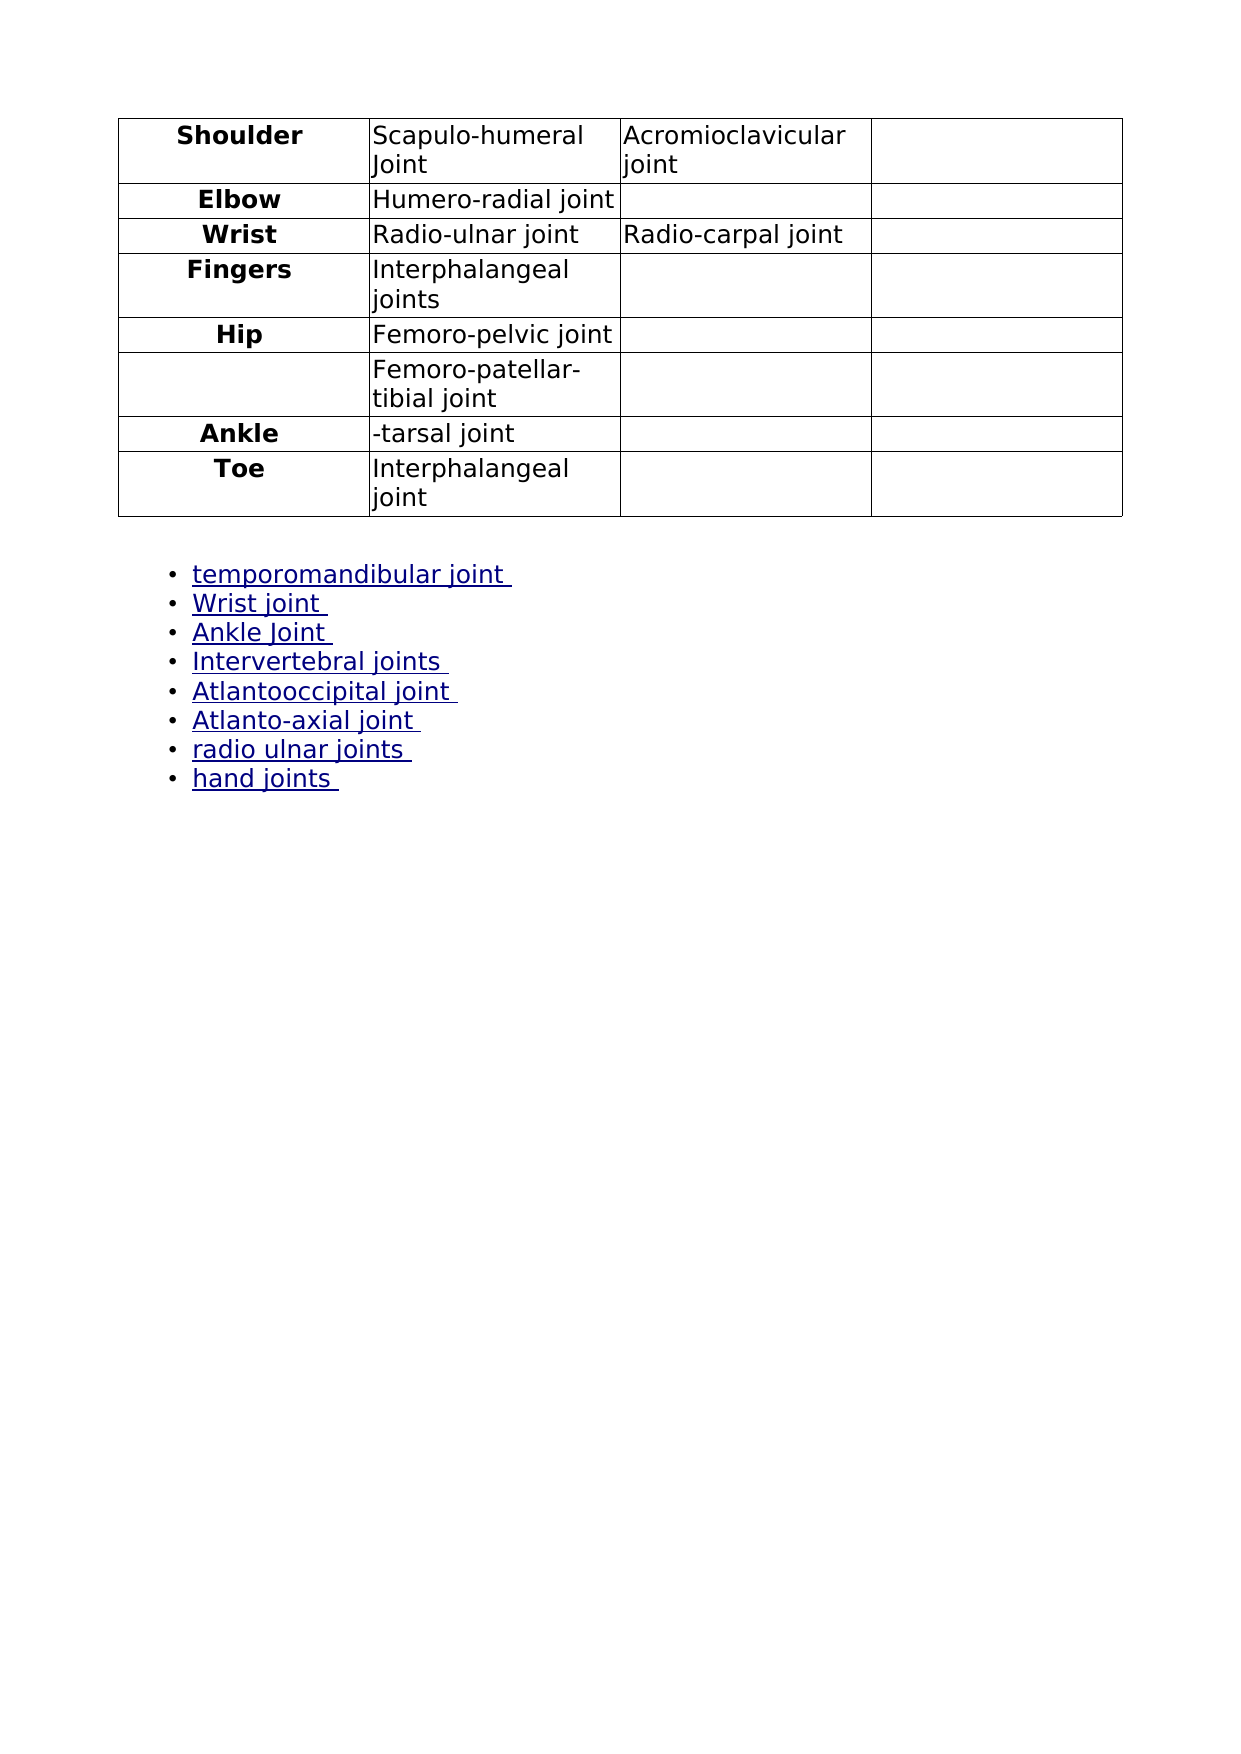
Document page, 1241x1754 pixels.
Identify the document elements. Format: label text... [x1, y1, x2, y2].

table_cell [621, 184, 871, 217]
list hand joints [177, 764, 1122, 793]
table_cell [119, 353, 369, 416]
table_cell [872, 119, 1122, 182]
table_cell Humero-radial joint [370, 184, 620, 217]
table_cell [621, 254, 871, 317]
table_cell Femoro-patellar-tibial joint [370, 353, 620, 416]
table_cell Interphalangeal joint [370, 452, 620, 516]
list Ankle Joint [177, 618, 1122, 647]
list Wrist joint [177, 589, 1122, 618]
list temporomandibular joint [177, 560, 1122, 589]
table_cell Wrist [119, 219, 369, 253]
table_cell [872, 452, 1122, 516]
table_cell [621, 452, 871, 516]
table_cell Acromioclavicular joint [621, 119, 871, 182]
table_cell -tarsal joint [370, 417, 620, 451]
list Atlantooccipital joint [177, 677, 1122, 706]
table_cell [621, 318, 871, 352]
table_cell [621, 417, 871, 451]
list Atlanto-axial joint [177, 706, 1122, 735]
table_cell [872, 254, 1122, 317]
table_cell [872, 219, 1122, 253]
table_cell Hip [119, 318, 369, 352]
table_cell Interphalangeal joints [370, 254, 620, 317]
list radio ulnar joints [177, 735, 1122, 764]
table_cell Shoulder [119, 119, 369, 182]
table_cell [621, 353, 871, 416]
table_cell Fingers [119, 254, 369, 317]
list Intervertebral joints [177, 647, 1122, 677]
table_cell Toe [119, 452, 369, 516]
table_cell [872, 353, 1122, 416]
table_cell [872, 184, 1122, 217]
table_cell Elbow [119, 184, 369, 217]
table_cell Scapulo-humeral Joint [370, 119, 620, 182]
table_cell Radio-ulnar joint [370, 219, 620, 253]
table_cell Ankle [119, 417, 369, 451]
table_cell Radio-carpal joint [621, 219, 871, 253]
table_cell [872, 417, 1122, 451]
table_cell Femoro-pelvic joint [370, 318, 620, 352]
table_cell [872, 318, 1122, 352]
